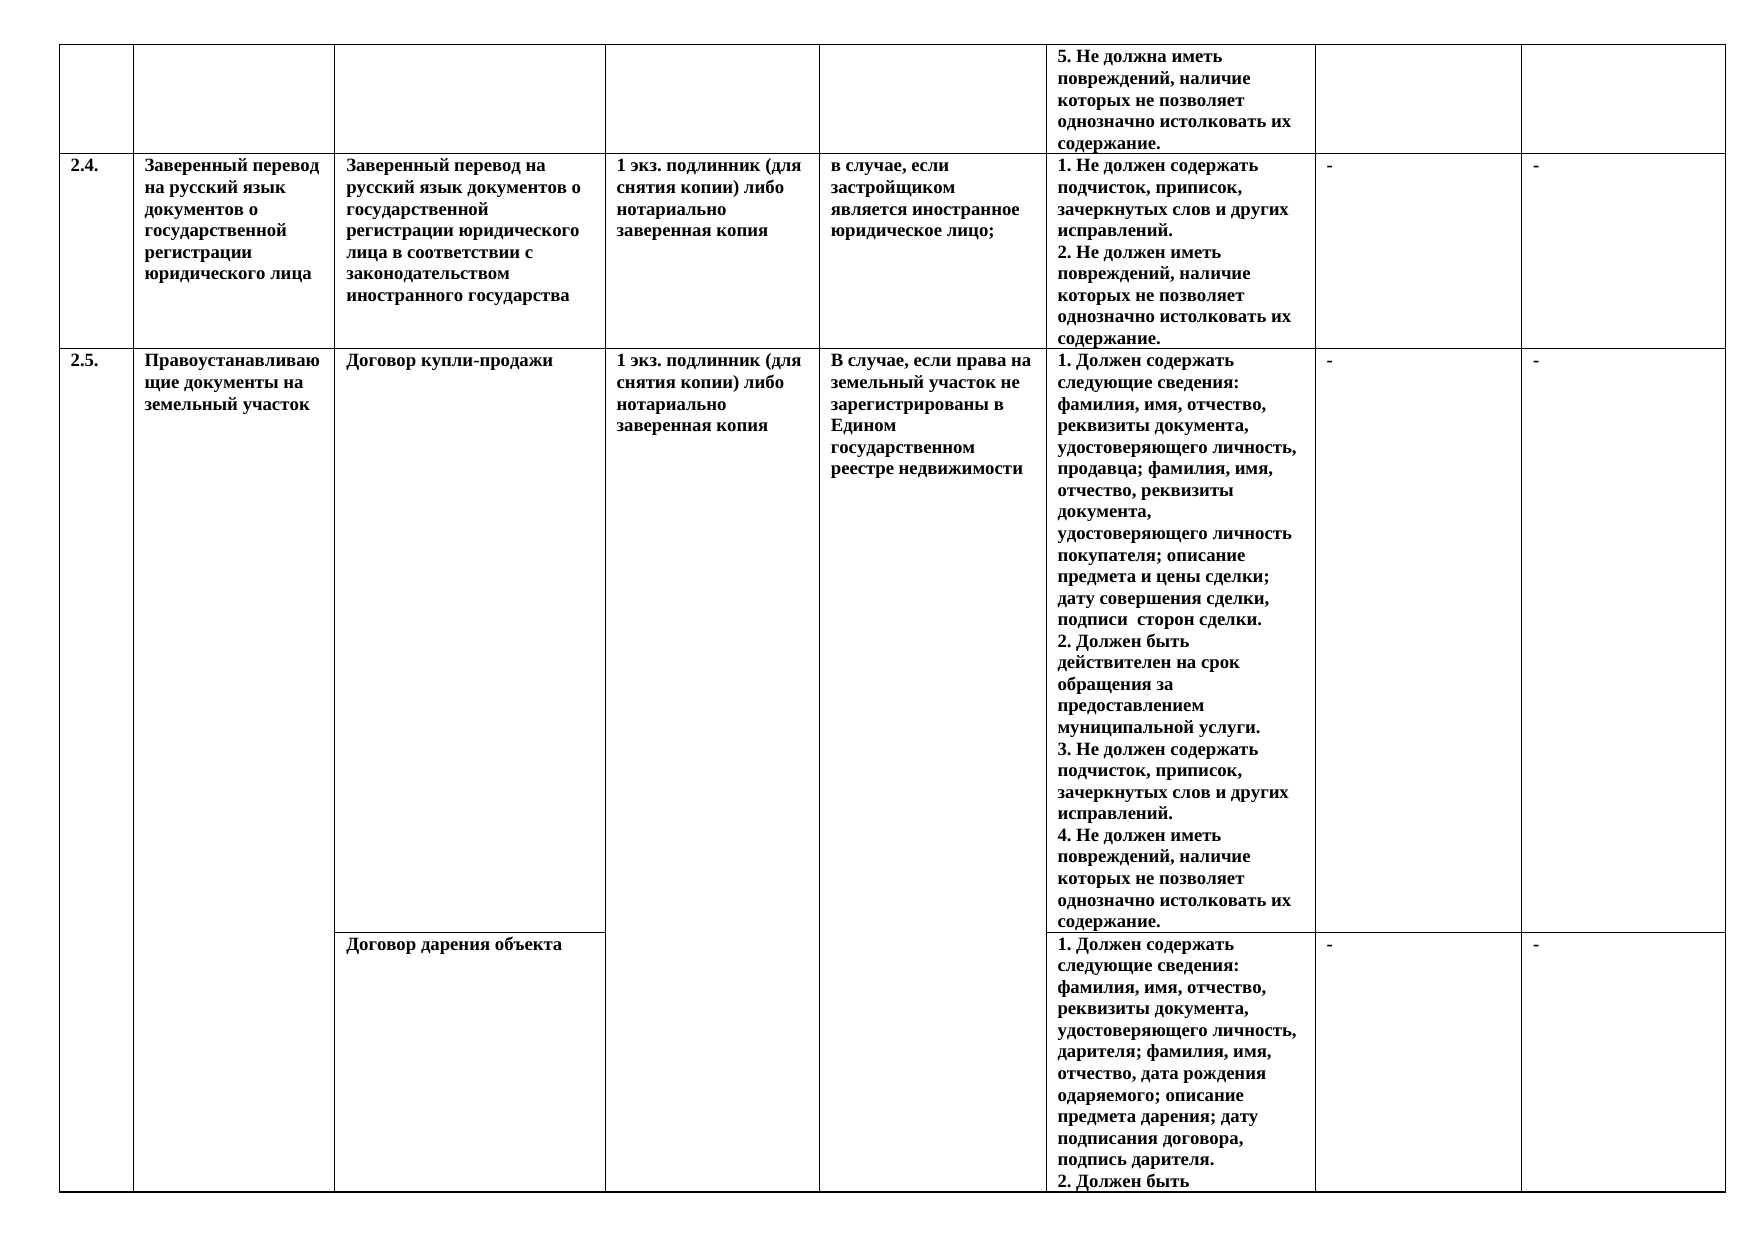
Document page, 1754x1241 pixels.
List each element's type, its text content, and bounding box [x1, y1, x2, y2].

table_cell - [1316, 933, 1521, 1191]
table_cell [335, 45, 605, 153]
table_cell 1. Должен содержать следующие сведения: фамилия, имя, отчество, реквизиты документа, удостоверяющего личность, дарителя; фамилия, имя, отчество, дата рождения одаряемого; описание предмета дарения; дату подписания договора, подпись дарителя. 2. Должен быть [1047, 933, 1315, 1191]
table_cell [606, 45, 819, 153]
table_cell [60, 45, 133, 153]
table_cell Договор дарения объекта [335, 933, 605, 1191]
table_cell в случае, если застройщиком является иностранное юридическое лицо; [820, 154, 1046, 348]
table_cell Заверенный перевод на русский язык документов о государственной регистрации юридического лица в соответствии с законодательством иностранного государства [335, 154, 605, 348]
table_cell - [1316, 45, 1521, 153]
table_cell 1. Должен содержать следующие сведения: фамилия, имя, отчество, реквизиты документа, удостоверяющего личность, продавца; фамилия, имя, отчество, реквизиты документа, удостоверяющего личность покупателя; описание предмета и цены сделки; дату совершения сделки, подписи сторон сделки. 2. Должен быть действителен на срок обращения за предоставлением муниципальной услуги. 3. Не должен содержать подчисток, приписок, зачеркнутых слов и других исправлений. 4. Не должен иметь повреждений, наличие которых не позволяет однозначно истолковать их содержание. [1047, 349, 1315, 932]
table_cell Заверенный перевод на русский язык документов о государственной регистрации юридического лица [134, 154, 334, 348]
table_cell - [1522, 349, 1725, 932]
table_cell 2.4. [60, 154, 133, 348]
table_cell - [1522, 933, 1725, 1191]
table_cell Правоустанавливающие документы на земельный участок [134, 349, 334, 1191]
table_cell - [1316, 154, 1521, 348]
table_cell 1 экз. подлинник (для снятия копии) либо нотариально заверенная копия [606, 154, 819, 348]
table_cell 2.5. [60, 349, 133, 1191]
table_cell 5. Не должна иметь повреждений, наличие которых не позволяет однозначно истолковать их содержание. [1047, 45, 1315, 153]
table_cell [820, 45, 1046, 153]
table_cell - [1316, 349, 1521, 932]
table_cell [134, 45, 334, 153]
table_cell 1. Не должен содержать подчисток, приписок, зачеркнутых слов и других исправлений. 2. Не должен иметь повреждений, наличие которых не позволяет однозначно истолковать их содержание. [1047, 154, 1315, 348]
table_cell В случае, если права на земельный участок не зарегистрированы в Едином государственном реестре недвижимости [820, 349, 1046, 1191]
table_cell - [1522, 45, 1725, 153]
table_cell Договор купли-продажи [335, 349, 605, 932]
table_cell - [1522, 154, 1725, 348]
table_cell 1 экз. подлинник (для снятия копии) либо нотариально заверенная копия [606, 349, 819, 1191]
